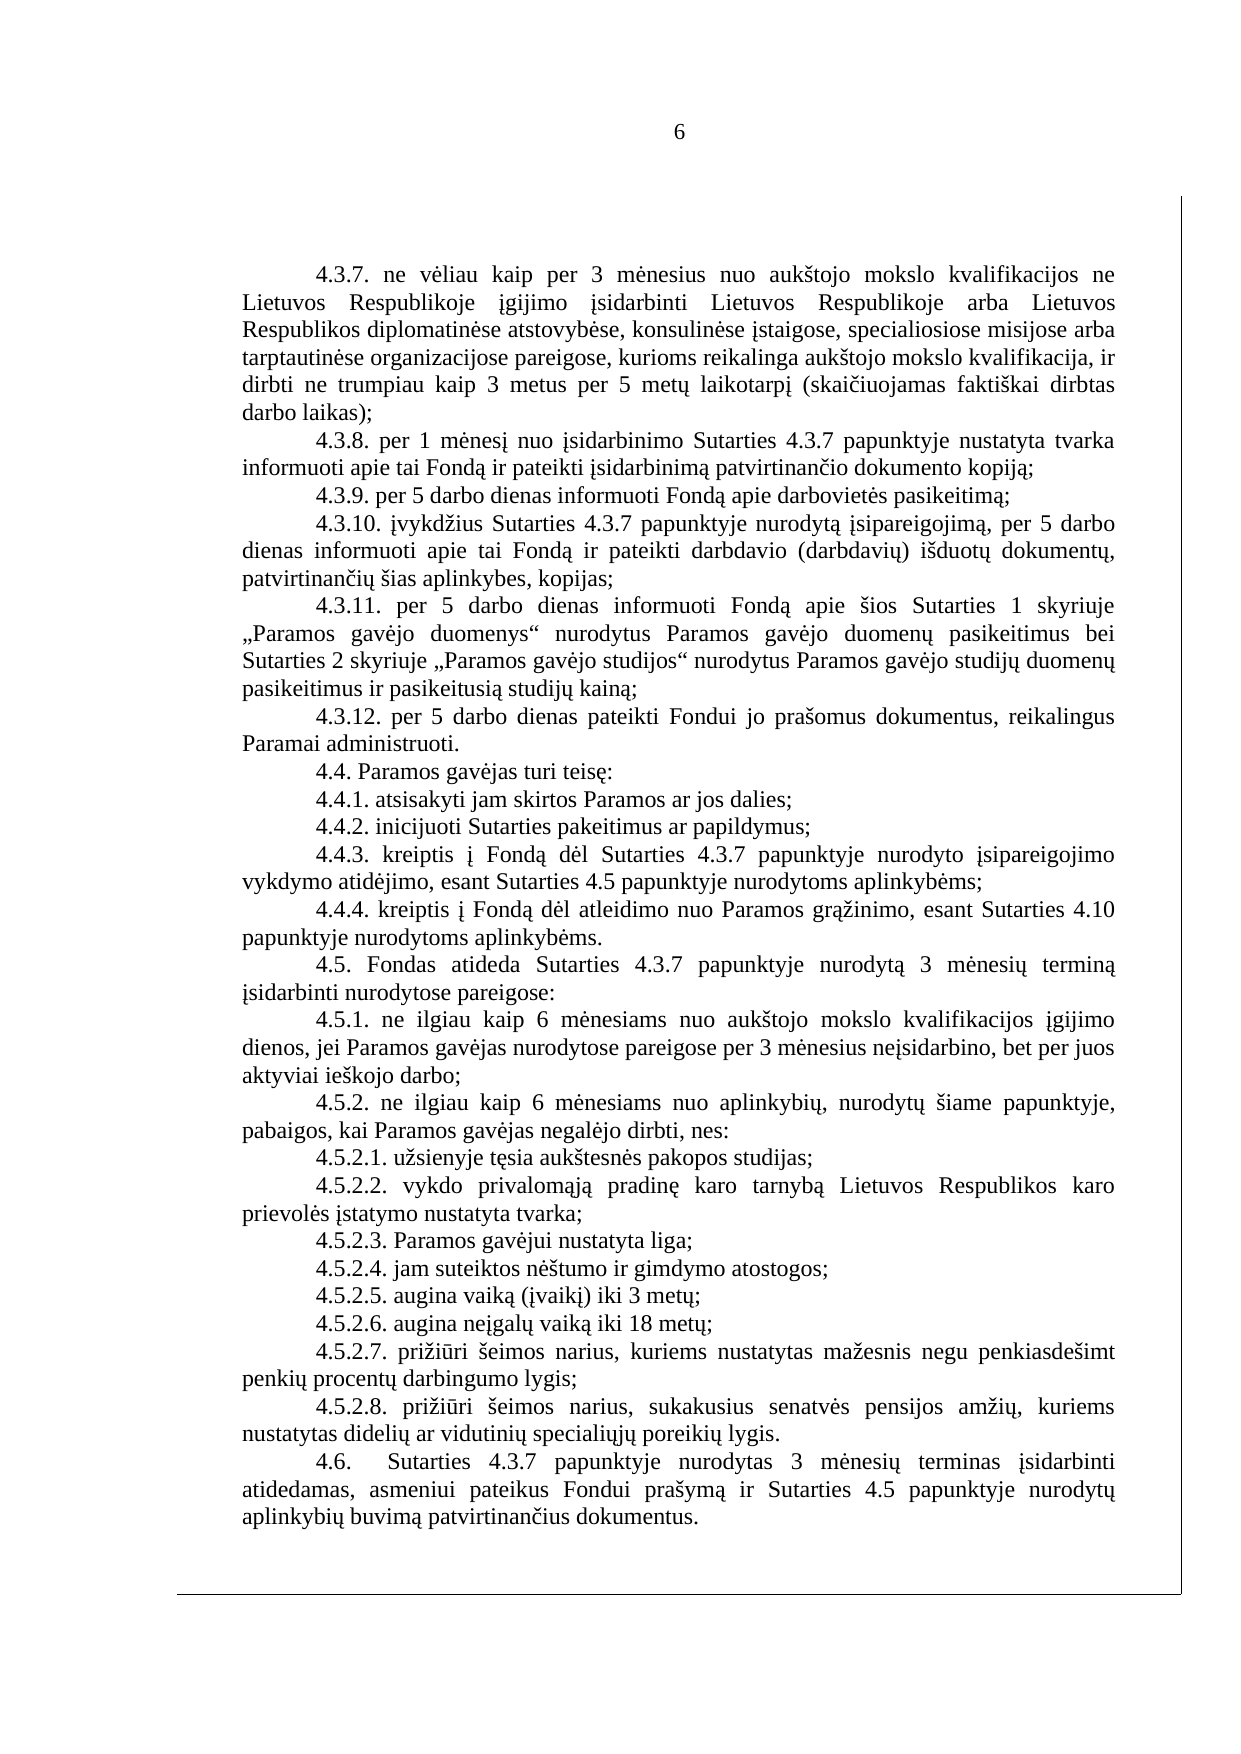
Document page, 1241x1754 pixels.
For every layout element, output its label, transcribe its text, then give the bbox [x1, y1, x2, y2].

text 4.5. Fondas atideda Sutarties 4.3.7 papunktyje nurodytą 3 mėnesių terminą įsidarbinti nurodytose pareigose: [177, 950, 1181, 1005]
text 4.4.3. kreiptis į Fondą dėl Sutarties 4.3.7 papunktyje nurodyto įsipareigojimo vykdymo atidėjimo, esant Sutarties 4.5 papunktyje nurodytoms aplinkybėms; [177, 840, 1181, 895]
text 4.5.2.3. Paramos gavėjui nustatyta liga; [177, 1226, 1181, 1254]
text 4.4. Paramos gavėjas turi teisę: [177, 757, 1181, 784]
text 4.4.2. inicijuoti Sutarties pakeitimus ar papildymus; [177, 812, 1181, 840]
text 4.5.2.2. vykdo privalomąją pradinę karo tarnybą Lietuvos Respublikos karo prievolės įstatymo nustatyta tvarka; [177, 1171, 1181, 1226]
text 4.6. Sutarties 4.3.7 papunktyje nurodytas 3 mėnesių terminas įsidarbinti atidedamas, asmeniui pateikus Fondui prašymą ir Sutarties 4.5 papunktyje nurodytų aplinkybių buvimą patvirtinančius dokumentus. [177, 1447, 1181, 1594]
text 4.5.2.6. augina neįgalų vaiką iki 18 metų; [177, 1309, 1181, 1337]
text 4.3.9. per 5 darbo dienas informuoti Fondą apie darbovietės pasikeitimą; [177, 481, 1181, 508]
text 4.3.11. per 5 darbo dienas informuoti Fondą apie šios Sutarties 1 skyriuje „Paramos gavėjo duomenys“ nurodytus Paramos gavėjo duomenų pasikeitimus bei Sutarties 2 skyriuje „Paramos gavėjo studijos“ nurodytus Paramos gavėjo studijų duomenų pasikeitimus ir pasikeitusią studijų kainą; [177, 591, 1181, 702]
text 4.4.1. atsisakyti jam skirtos Paramos ar jos dalies; [177, 784, 1181, 812]
text 4.3.12. per 5 darbo dienas pateikti Fondui jo prašomus dokumentus, reikalingus Paramai administruoti. [177, 702, 1181, 757]
text 4.5.2.7. prižiūri šeimos narius, kuriems nustatytas mažesnis negu penkiasdešimt penkių procentų darbingumo lygis; [177, 1337, 1181, 1392]
text 4.3.7. ne vėliau kaip per 3 mėnesius nuo aukštojo mokslo kvalifikacijos ne Lietuvos Respublikoje įgijimo įsidarbinti Lietuvos Respublikoje arba Lietuvos Respublikos diplomatinėse atstovybėse, konsulinėse įstaigose, specialiosiose misijose arba tarptautinėse organizacijose pareigose, kurioms reikalinga aukštojo mokslo kvalifikacija, ir dirbti ne trumpiau kaip 3 metus per 5 metų laikotarpį (skaičiuojamas faktiškai dirbtas darbo laikas); [177, 196, 1181, 426]
text 4.5.2.5. augina vaiką (įvaikį) iki 3 metų; [177, 1281, 1181, 1309]
text 4.3.10. įvykdžius Sutarties 4.3.7 papunktyje nurodytą įsipareigojimą, per 5 darbo dienas informuoti apie tai Fondą ir pateikti darbdavio (darbdavių) išduotų dokumentų, patvirtinančių šias aplinkybes, kopijas; [177, 508, 1181, 591]
text 4.5.2.4. jam suteiktos nėštumo ir gimdymo atostogos; [177, 1254, 1181, 1281]
text 4.5.1. ne ilgiau kaip 6 mėnesiams nuo aukštojo mokslo kvalifikacijos įgijimo dienos, jei Paramos gavėjas nurodytose pareigose per 3 mėnesius neįsidarbino, bet per juos aktyviai ieškojo darbo; [177, 1005, 1181, 1088]
text 4.5.2.8. prižiūri šeimos narius, sukakusius senatvės pensijos amžių, kuriems nustatytas didelių ar vidutinių specialiųjų poreikių lygis. [177, 1392, 1181, 1447]
text 4.5.2.1. užsienyje tęsia aukštesnės pakopos studijas; [177, 1143, 1181, 1171]
text 4.4.4. kreiptis į Fondą dėl atleidimo nuo Paramos grąžinimo, esant Sutarties 4.10 papunktyje nurodytoms aplinkybėms. [177, 895, 1181, 950]
text 4.5.2. ne ilgiau kaip 6 mėnesiams nuo aplinkybių, nurodytų šiame papunktyje, pabaigos, kai Paramos gavėjas negalėjo dirbti, nes: [177, 1088, 1181, 1143]
text 4.3.8. per 1 mėnesį nuo įsidarbinimo Sutarties 4.3.7 papunktyje nustatyta tvarka informuoti apie tai Fondą ir pateikti įsidarbinimą patvirtinančio dokumento kopiją; [177, 426, 1181, 481]
